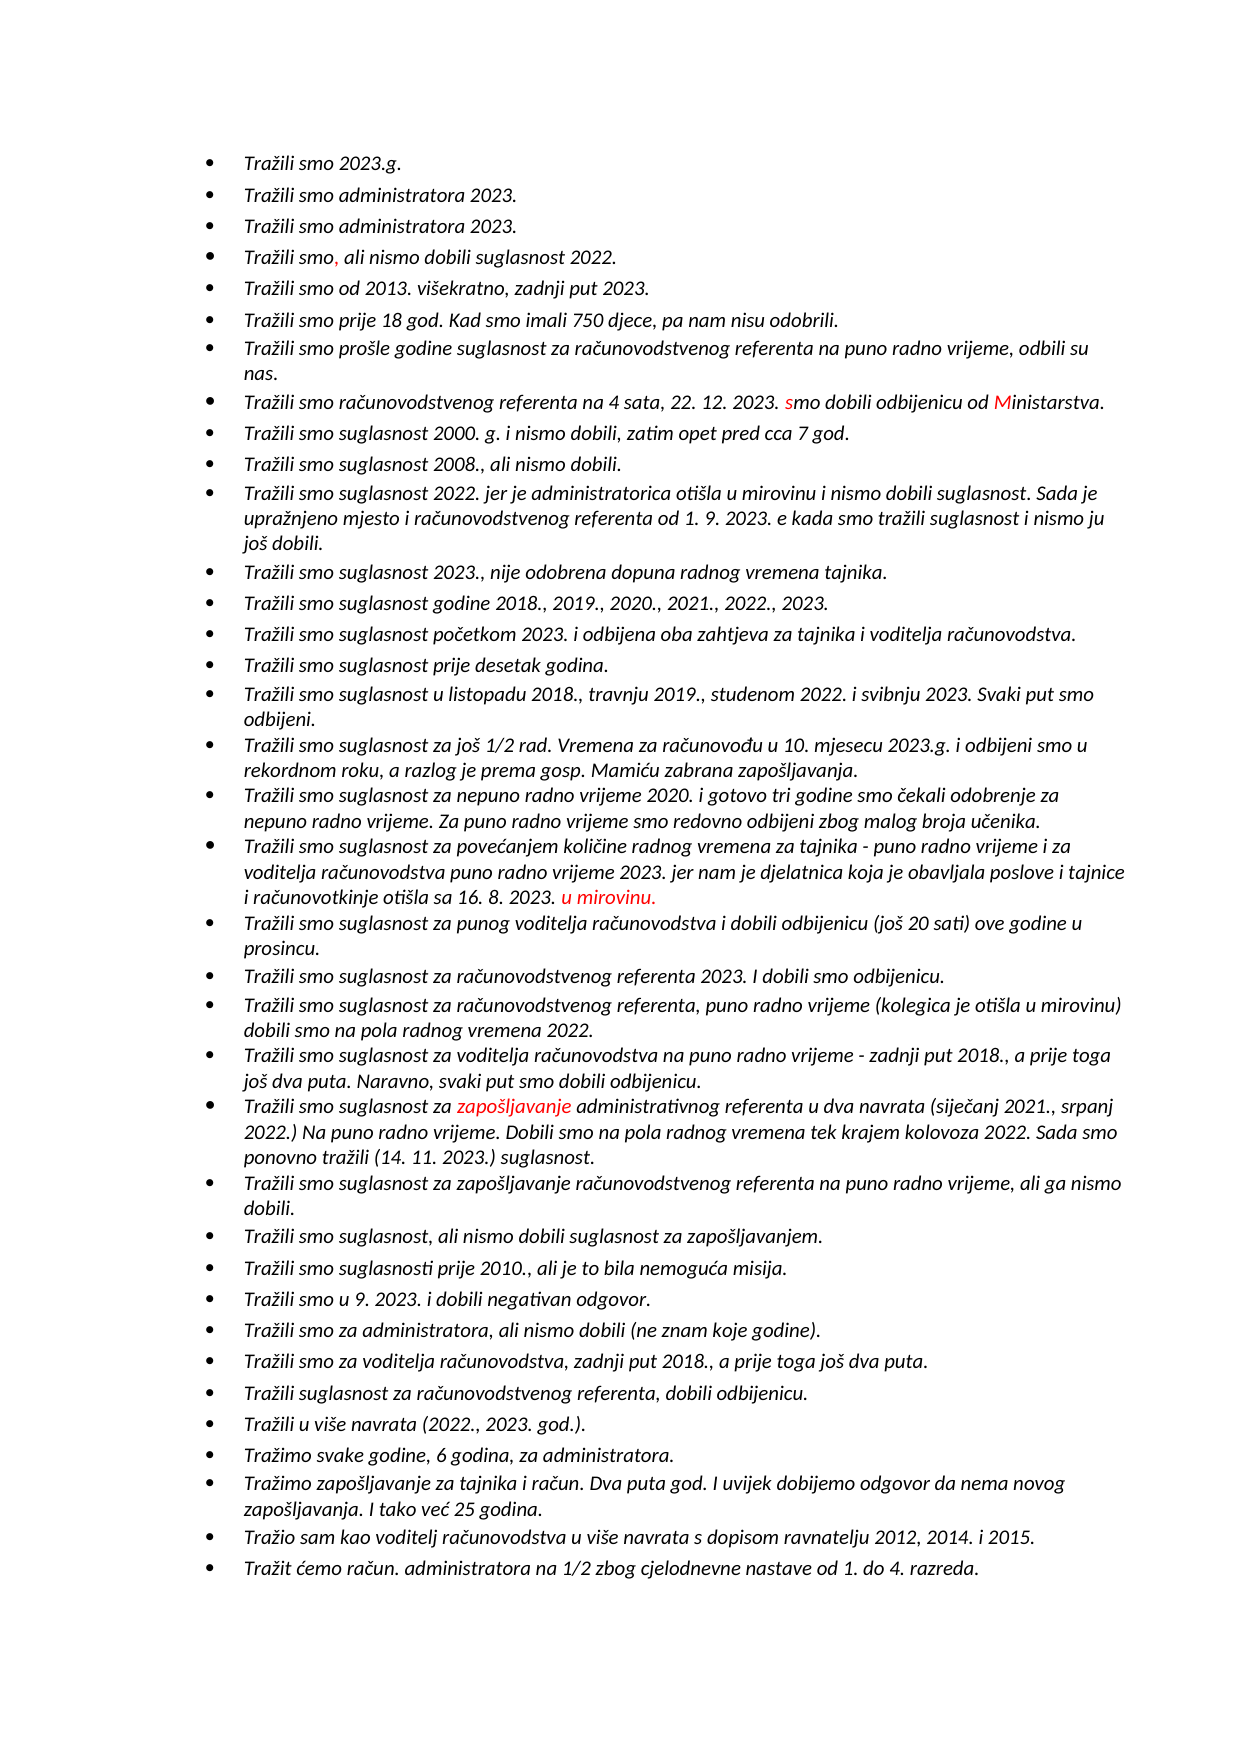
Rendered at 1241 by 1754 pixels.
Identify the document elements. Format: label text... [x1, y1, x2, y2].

table_cell Tražili u više navrata (2022., 2023. god.). [157, 1408, 1140, 1439]
table_cell Tražili smo suglasnost za punog voditelja računovodstva i dobili odbijenicu (još 20 sati) ove godine u prosincu. [157, 910, 1140, 961]
table_cell Tražio sam kao voditelj računovodstva u više navrata s dopisom ravnatelju 2012, 2014. i 2015. [157, 1521, 1140, 1553]
table_cell Tražili suglasnost za računovodstvenog referenta, dobili odbijenicu. [157, 1377, 1140, 1408]
table_cell Tražili smo administratora 2023. [157, 210, 1140, 241]
table_cell Tražili smo prije 18 god. Kad smo imali 750 djece, pa nam nisu odobrili. [157, 304, 1140, 335]
table_cell Tražili smo suglasnosti prije 2010., ali je to bila nemoguća misija. [157, 1252, 1140, 1283]
table_cell Tražili smo suglasnost 2022. jer je administratorica otišla u mirovinu i nismo dobili suglasnost. Sada je upražnjeno mjesto i računovodstvenog referenta od 1. 9. 2023. e kada smo tražili suglasnost i nismo ju još dobili. [157, 480, 1140, 556]
table_cell Tražili smo suglasnost 2008., ali nismo dobili. [157, 449, 1140, 480]
table_cell Tražili smo za voditelja računovodstva, zadnji put 2018., a prije toga još dva puta. [157, 1346, 1140, 1377]
table_cell Tražili smo za administratora, ali nismo dobili (ne znam koje godine). [157, 1314, 1140, 1346]
table_cell Tražili smo 2023.g. [157, 148, 1140, 179]
table_cell Tražili smo suglasnost za računovodstvenog referenta 2023. I dobili smo odbijenicu. [157, 961, 1140, 992]
table_cell Tražili smo suglasnost za zapošljavanje računovodstvenog referenta na puno radno vrijeme, ali ga nismo dobili. [157, 1170, 1140, 1221]
table_cell Tražili smo suglasnost početkom 2023. i odbijena oba zahtjeva za tajnika i voditelja računovodstva. [157, 619, 1140, 650]
table_cell Tražili smo suglasnost godine 2018., 2019., 2020., 2021., 2022., 2023. [157, 587, 1140, 618]
table_cell Tražit ćemo račun. administratora na 1/2 zbog cjelodnevne nastave od 1. do 4. razreda. [157, 1553, 1140, 1584]
table_cell Tražili smo suglasnost 2000. g. i nismo dobili, zatim opet pred cca 7 god. [157, 417, 1140, 448]
table_cell Tražili smo prošle godine suglasnost za računovodstvenog referenta na puno radno vrijeme, odbili su nas. [157, 335, 1140, 386]
table_cell Tražili smo suglasnost za zapošljavanje administrativnog referenta u dva navrata (siječanj 2021., srpanj 2022.) Na puno radno vrijeme. Dobili smo na pola radnog vremena tek krajem kolovoza 2022. Sada smo ponovno tražili (14. 11. 2023.) suglasnost. [157, 1094, 1140, 1170]
table_cell Tražili smo administratora 2023. [157, 179, 1140, 210]
table_cell Tražili smo suglasnost za nepuno radno vrijeme 2020. i gotovo tri godine smo čekali odobrenje za nepuno radno vrijeme. Za puno radno vrijeme smo redovno odbijeni zbog malog broja učenika. [157, 783, 1140, 833]
table_cell Tražili smo suglasnost za voditelja računovodstva na puno radno vrijeme - zadnji put 2018., a prije toga još dva puta. Naravno, svaki put smo dobili odbijenicu. [157, 1043, 1140, 1093]
table_cell Tražili smo suglasnost 2023., nije odobrena dopuna radnog vremena tajnika. [157, 556, 1140, 587]
table_cell Tražili smo računovodstvenog referenta na 4 sata, 22. 12. 2023. smo dobili odbijenicu od Ministarstva. [157, 386, 1140, 417]
table_cell Tražimo svake godine, 6 godina, za administratora. [157, 1439, 1140, 1471]
table_cell Tražili smo, ali nismo dobili suglasnost 2022. [157, 241, 1140, 273]
table_cell Tražili smo suglasnost za računovodstvenog referenta, puno radno vrijeme (kolegica je otišla u mirovinu) dobili smo na pola radnog vremena 2022. [157, 992, 1140, 1043]
table_cell Tražili smo od 2013. višekratno, zadnji put 2023. [157, 273, 1140, 304]
table_cell Tražili smo u 9. 2023. i dobili negativan odgovor. [157, 1283, 1140, 1314]
table_cell Tražili smo suglasnost u listopadu 2018., travnju 2019., studenom 2022. i svibnju 2023. Svaki put smo odbijeni. [157, 681, 1140, 732]
table_cell Tražili smo suglasnost, ali nismo dobili suglasnost za zapošljavanjem. [157, 1221, 1140, 1252]
table_cell Tražimo zapošljavanje za tajnika i račun. Dva puta god. I uvijek dobijemo odgovor da nema novog zapošljavanja. I tako već 25 godina. [157, 1471, 1140, 1521]
table_cell Tražili smo suglasnost za još 1/2 rad. Vremena za računovođu u 10. mjesecu 2023.g. i odbijeni smo u rekordnom roku, a razlog je prema gosp. Mamiću zabrana zapošljavanja. [157, 732, 1140, 783]
table_cell Tražili smo suglasnost za povećanjem količine radnog vremena za tajnika - puno radno vrijeme i za voditelja računovodstva puno radno vrijeme 2023. jer nam je djelatnica koja je obavljala poslove i tajnice i računovotkinje otišla sa 16. 8. 2023. u mirovinu. [157, 834, 1140, 910]
table_cell Tražili smo suglasnost prije desetak godina. [157, 650, 1140, 681]
